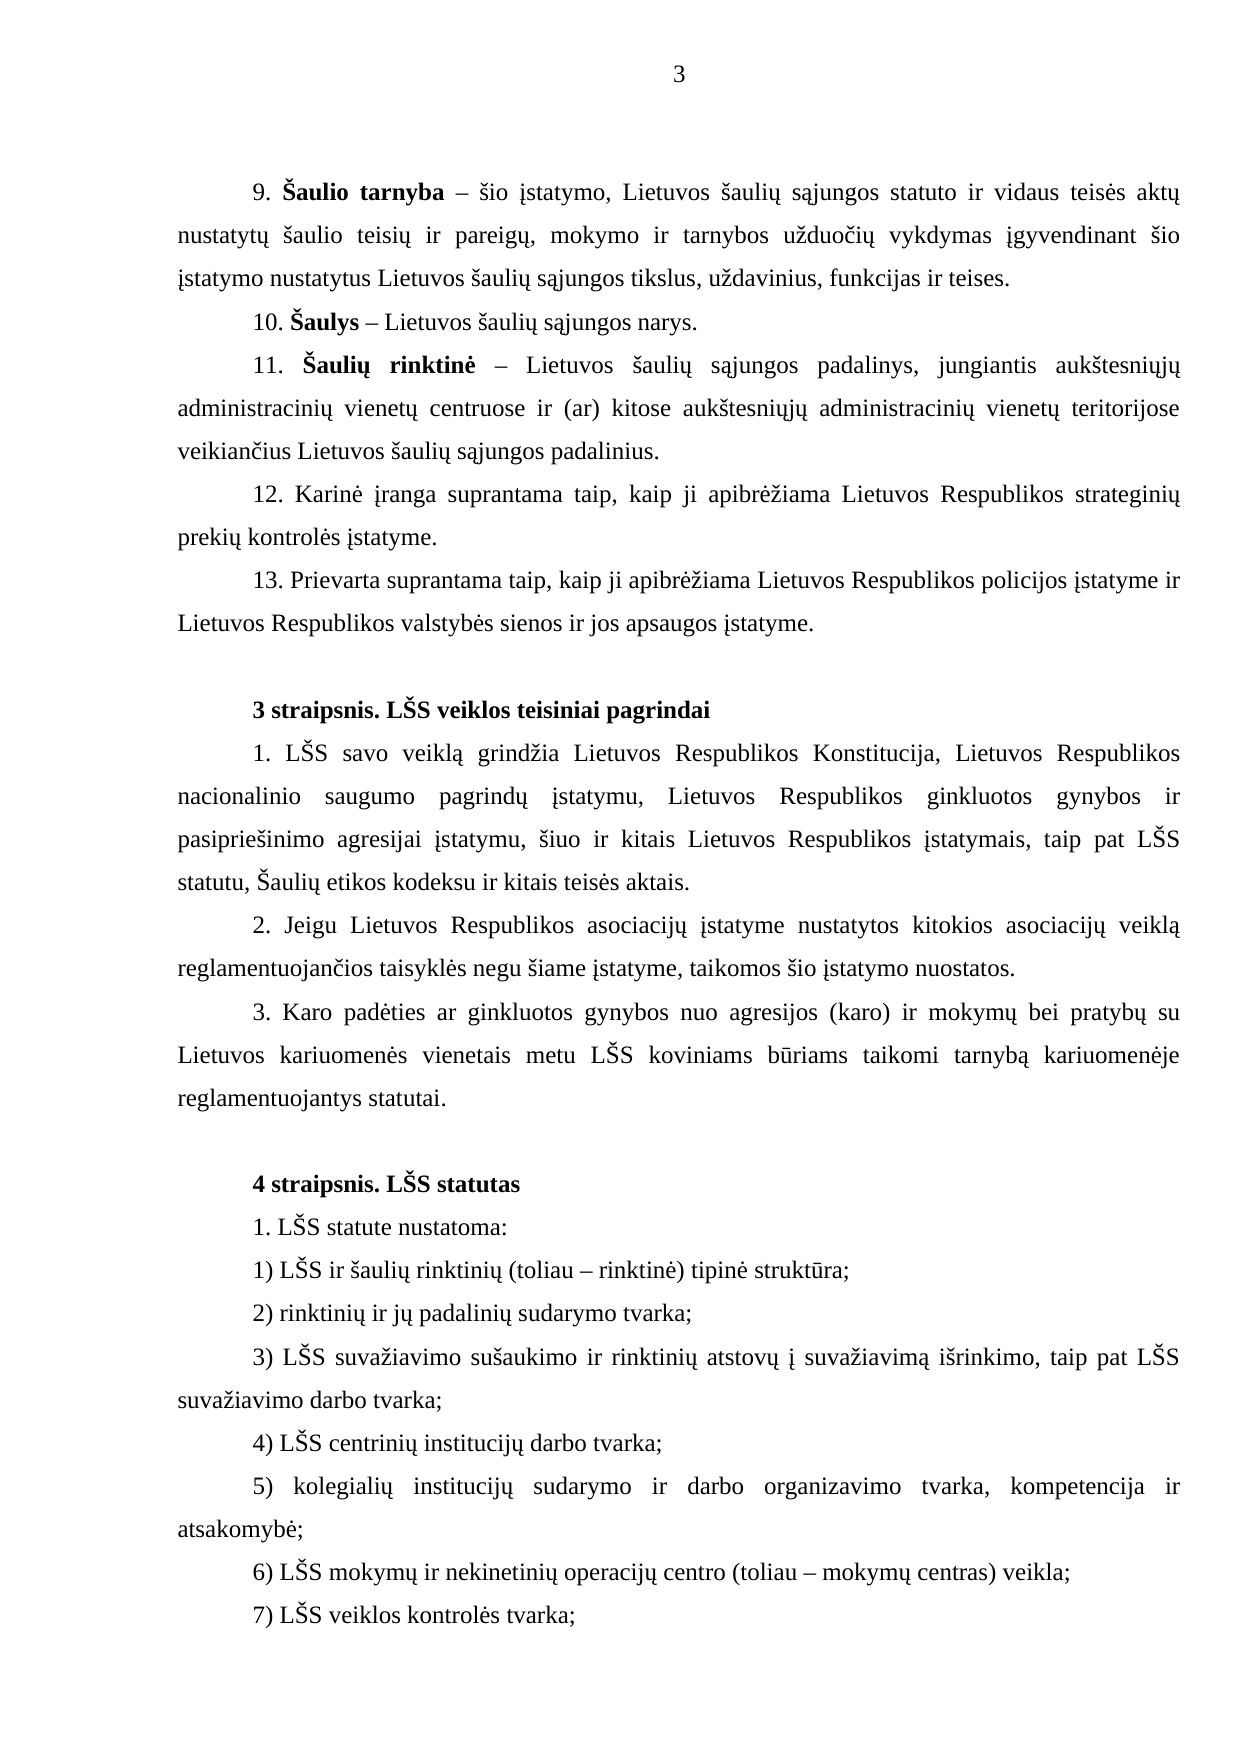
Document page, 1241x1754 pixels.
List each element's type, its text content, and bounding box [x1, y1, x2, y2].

text 1. LŠS statute nustatoma: [177, 1212, 1181, 1241]
text 1) LŠS ir šaulių rinktinių (toliau – rinktinė) tipinė struktūra; [177, 1255, 1181, 1284]
text 7) LŠS veiklos kontrolės tvarka; [177, 1600, 1181, 1629]
text 1. LŠS savo veiklą grindžia Lietuvos Respublikos Konstitucija, Lietuvos Respublikos nacionalinio saugumo pagrindų įstatymu, Lietuvos Respublikos ginkluotos gynybos ir pasipriešinimo agresijai įstatymu, šiuo ir kitais Lietuvos Respublikos įstatymais, taip pat LŠS statutu, Šaulių etikos kodeksu ir kitais teisės aktais. [177, 738, 1181, 896]
text 10. Šaulys – Lietuvos šaulių sąjungos narys. [177, 307, 1181, 335]
text 11. Šaulių rinktinė – Lietuvos šaulių sąjungos padalinys, jungiantis aukštesniųjų administracinių vienetų centruose ir (ar) kitose aukštesniųjų administracinių vienetų teritorijose veikiančius Lietuvos šaulių sąjungos padalinius. [177, 350, 1181, 465]
text 9. Šaulio tarnyba – šio įstatymo, Lietuvos šaulių sąjungos statuto ir vidaus teisės aktų nustatytų šaulio teisių ir pareigų, mokymo ir tarnybos užduočių vykdymas įgyvendinant šio įstatymo nustatytus Lietuvos šaulių sąjungos tikslus, uždavinius, funkcijas ir teises. [177, 177, 1181, 292]
text 5) kolegialių institucijų sudarymo ir darbo organizavimo tvarka, kompetencija ir atsakomybė; [177, 1471, 1181, 1543]
text 2) rinktinių ir jų padalinių sudarymo tvarka; [177, 1298, 1181, 1327]
text 13. Prievarta suprantama taip, kaip ji apibrėžiama Lietuvos Respublikos policijos įstatyme ir Lietuvos Respublikos valstybės sienos ir jos apsaugos įstatyme. [177, 565, 1181, 637]
text 3. Karo padėties ar ginkluotos gynybos nuo agresijos (karo) ir mokymų bei pratybų su Lietuvos kariuomenės vienetais metu LŠS koviniams būriams taikomi tarnybą kariuomenėje reglamentuojantys statutai. [177, 997, 1181, 1112]
text 3 straipsnis. LŠS veiklos teisiniai pagrindai [177, 695, 1181, 723]
text 3) LŠS suvažiavimo sušaukimo ir rinktinių atstovų į suvažiavimą išrinkimo, taip pat LŠS suvažiavimo darbo tvarka; [177, 1342, 1181, 1413]
text 2. Jeigu Lietuvos Respublikos asociacijų įstatyme nustatytos kitokios asociacijų veiklą reglamentuojančios taisyklės negu šiame įstatyme, taikomos šio įstatymo nuostatos. [177, 910, 1181, 982]
text 4) LŠS centrinių institucijų darbo tvarka; [177, 1428, 1181, 1457]
text 12. Karinė įranga suprantama taip, kaip ji apibrėžiama Lietuvos Respublikos strateginių prekių kontrolės įstatyme. [177, 479, 1181, 551]
text 6) LŠS mokymų ir nekinetinių operacijų centro (toliau – mokymų centras) veikla; [177, 1557, 1181, 1586]
text 4 straipsnis. LŠS statutas [177, 1169, 1181, 1198]
